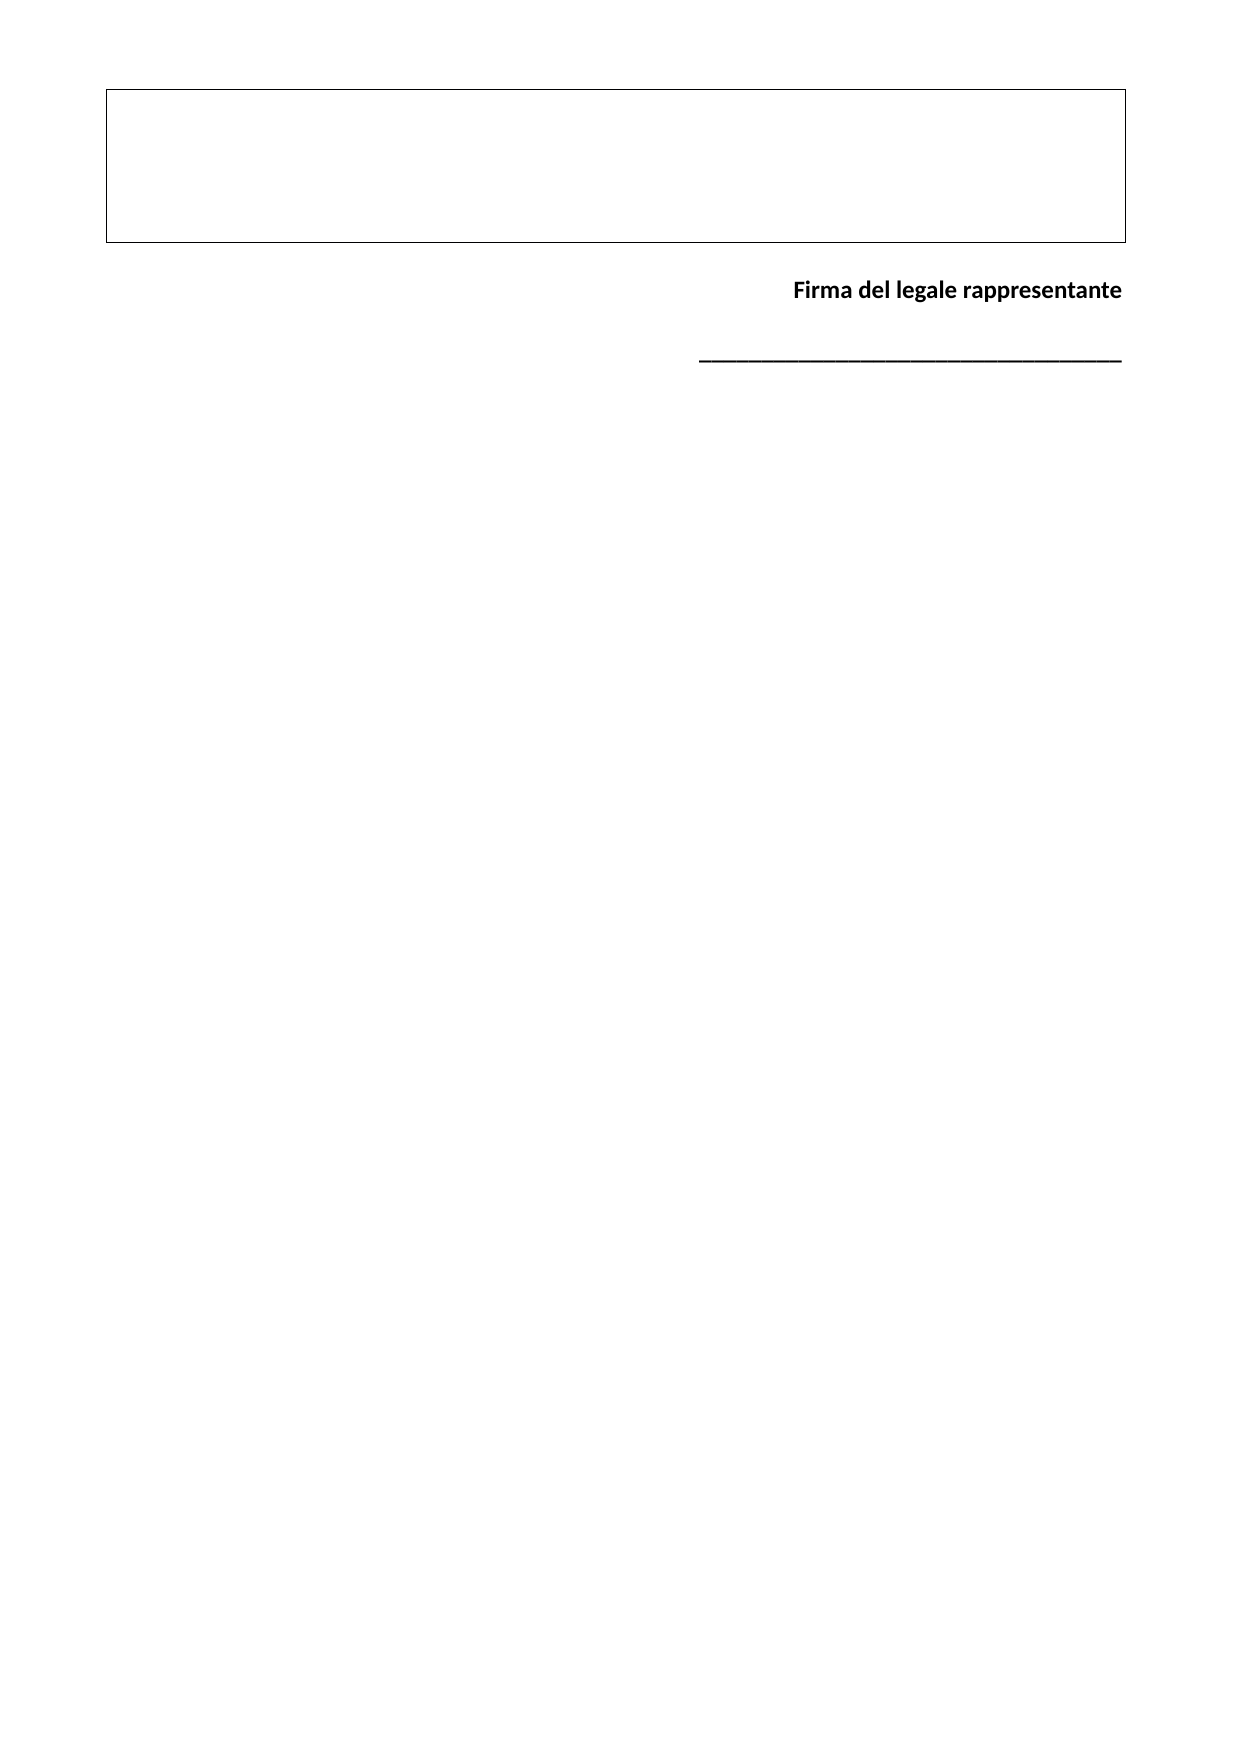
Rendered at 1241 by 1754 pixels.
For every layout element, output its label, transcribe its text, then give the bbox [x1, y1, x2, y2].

table_header [107, 90, 1125, 242]
text Firma del legale rappresentante [118, 274, 1122, 304]
text __________________________________ [118, 335, 1122, 365]
